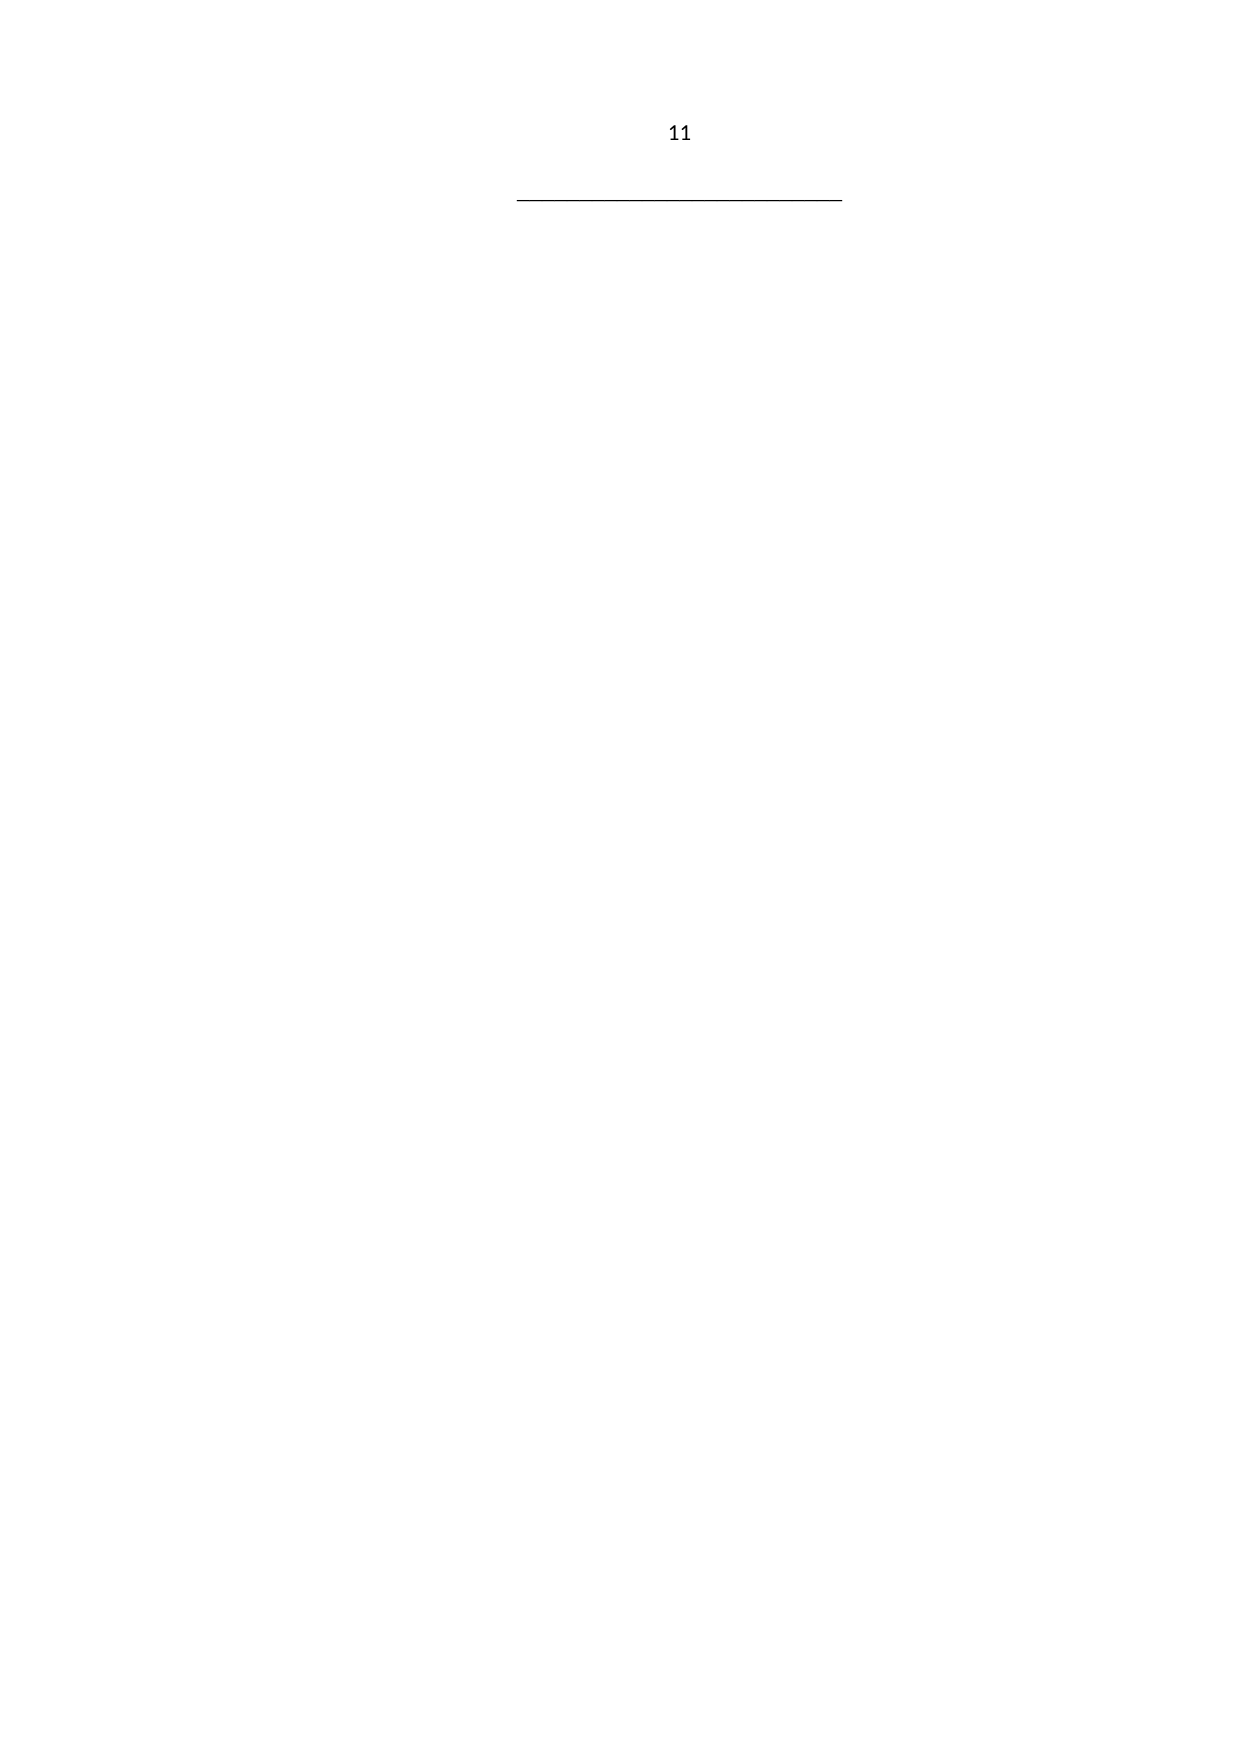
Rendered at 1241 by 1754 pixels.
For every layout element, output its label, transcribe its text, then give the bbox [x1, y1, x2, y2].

text __________________________ [177, 175, 1181, 204]
